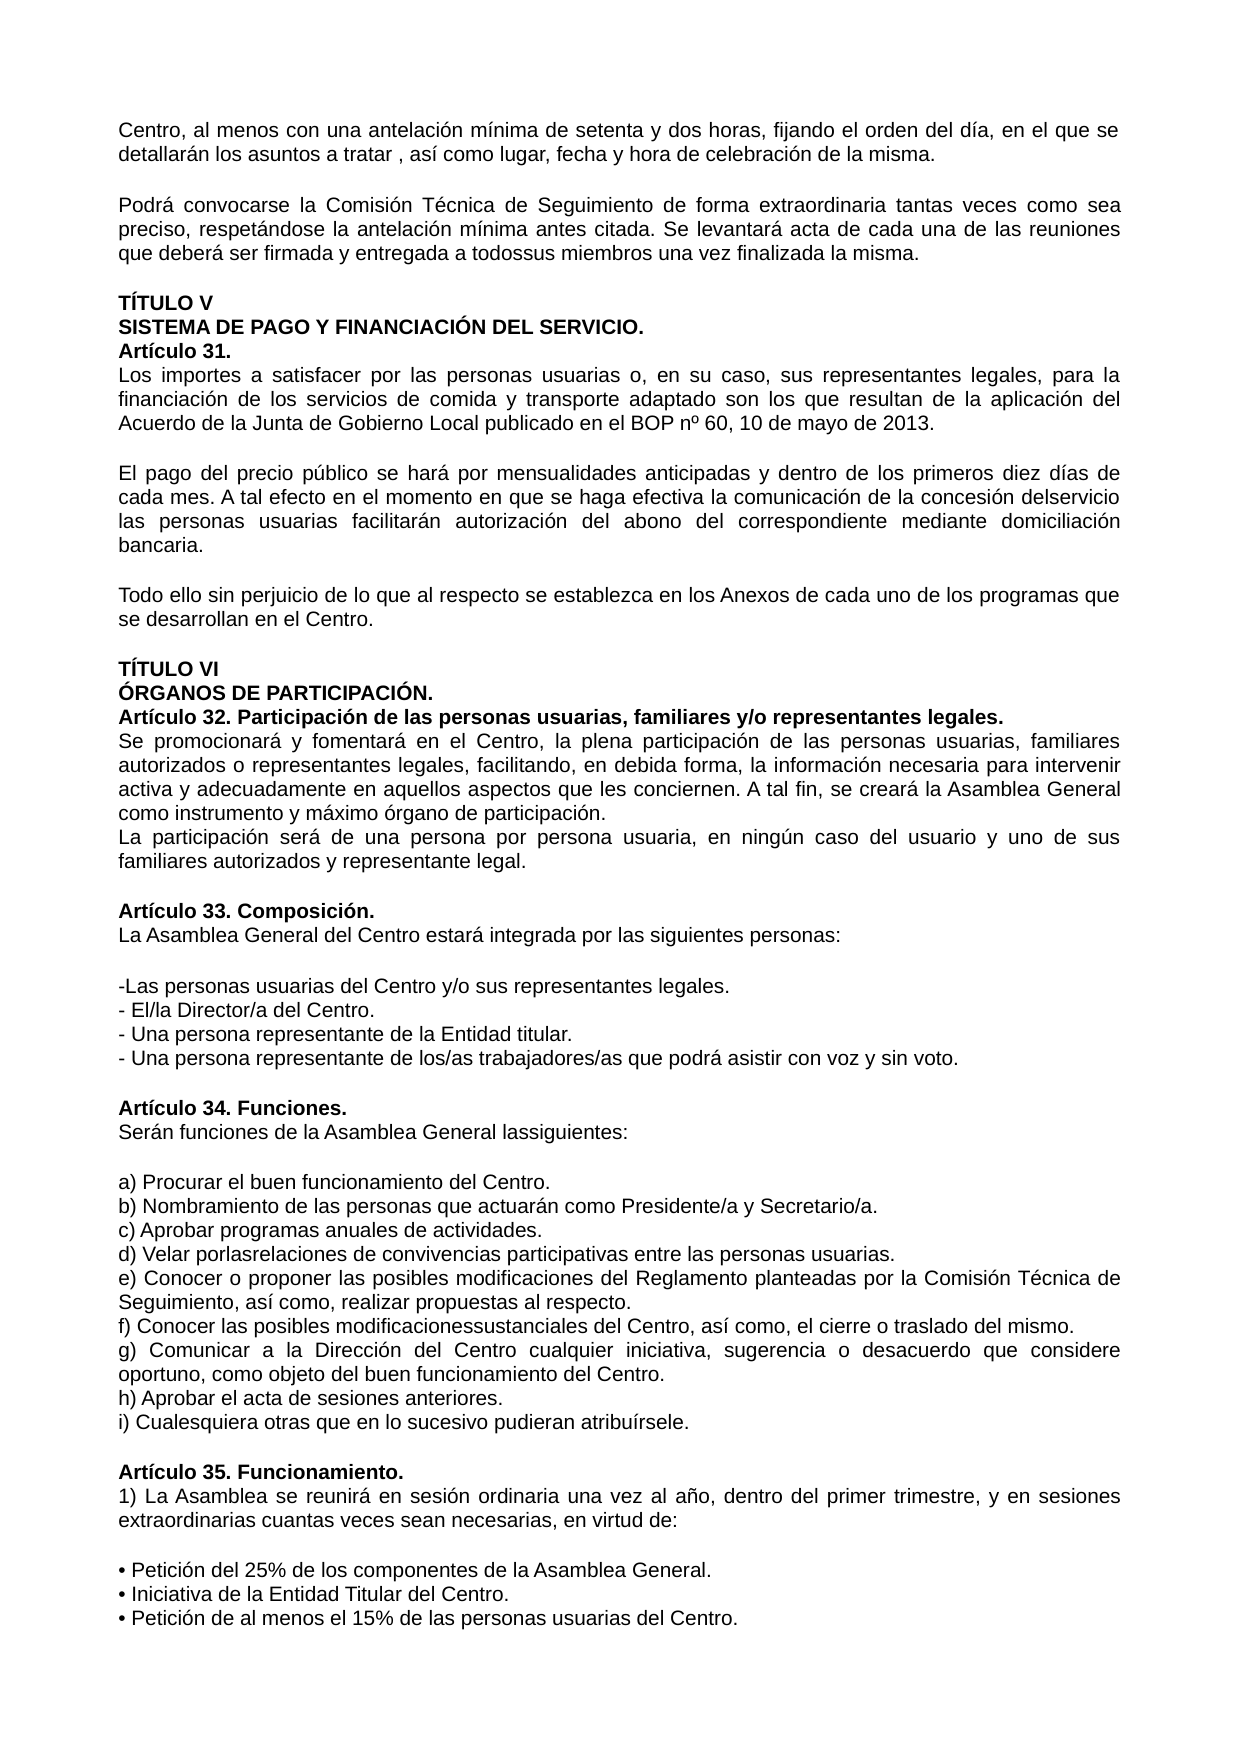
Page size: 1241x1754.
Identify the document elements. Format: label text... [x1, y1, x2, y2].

text • Iniciativa de la Entidad Titular del Centro. [118, 1582, 1122, 1606]
text • Petición de al menos el 15% de las personas usuarias del Centro. [118, 1606, 1122, 1630]
text Todo ello sin perjuicio de lo que al respecto se establezca en los Anexos de cada uno de los programas que se desarrollan en el Centro. [118, 583, 1122, 631]
text ÓRGANOS DE PARTICIPACIÓN. [118, 681, 1122, 705]
text Se promocionará y fomentará en el Centro, la plena participación de las personas usuarias, familiares autorizados o representantes legales, facilitando, en debida forma, la información necesaria para intervenir activa y adecuadamente en aquellos aspectos que les conciernen. A tal fin, se creará la Asamblea General como instrumento y máximo órgano de participación. [118, 729, 1122, 825]
text h) Aprobar el acta de sesiones anteriores. [118, 1386, 1122, 1409]
text -Las personas usuarias del Centro y/o sus representantes legales. [118, 973, 1122, 997]
text Artículo 34. Funciones. [118, 1096, 1122, 1119]
text e) Conocer o proponer las posibles modificaciones del Reglamento planteadas por la Comisión Técnica de Seguimiento, así como, realizar propuestas al respecto. [118, 1266, 1122, 1314]
text d) Velar porlasrelaciones de convivencias participativas entre las personas usuarias. [118, 1242, 1122, 1266]
text b) Nombramiento de las personas que actuarán como Presidente/a y Secretario/a. [118, 1194, 1122, 1218]
text - Una persona representante de la Entidad titular. [118, 1021, 1122, 1045]
text Artículo 31. [118, 338, 1122, 362]
text c) Aprobar programas anuales de actividades. [118, 1218, 1122, 1242]
text TÍTULO V [118, 291, 1122, 314]
text El pago del precio público se hará por mensualidades anticipadas y dentro de los primeros diez días de cada mes. A tal efecto en el momento en que se haga efectiva la comunicación de la concesión delservicio las personas usuarias facilitarán autorización del abono del correspondiente mediante domiciliación bancaria. [118, 461, 1122, 557]
text Serán funciones de la Asamblea General lassiguientes: [118, 1119, 1122, 1143]
text - Una persona representante de los/as trabajadores/as que podrá asistir con voz y sin voto. [118, 1045, 1122, 1069]
text La participación será de una persona por persona usuaria, en ningún caso del usuario y uno de sus familiares autorizados y representante legal. [118, 825, 1122, 873]
text Artículo 35. Funcionamiento. [118, 1460, 1122, 1484]
text a) Procurar el buen funcionamiento del Centro. [118, 1170, 1122, 1194]
text Artículo 32. Participación de las personas usuarias, familiares y/o representantes legales. [118, 705, 1122, 729]
text SISTEMA DE PAGO Y FINANCIACIÓN DEL SERVICIO. [118, 314, 1122, 338]
text • Petición del 25% de los componentes de la Asamblea General. [118, 1558, 1122, 1582]
text - El/la Director/a del Centro. [118, 997, 1122, 1021]
text Los importes a satisfacer por las personas usuarias o, en su caso, sus representantes legales, para la financiación de los servicios de comida y transporte adaptado son los que resultan de la aplicación del Acuerdo de la Junta de Gobierno Local publicado en el BOP nº 60, 10 de mayo de 2013. [118, 362, 1122, 434]
text f) Conocer las posibles modificacionessustanciales del Centro, así como, el cierre o traslado del mismo. [118, 1314, 1122, 1338]
text g) Comunicar a la Dirección del Centro cualquier iniciativa, sugerencia o desacuerdo que considere oportuno, como objeto del buen funcionamiento del Centro. [118, 1338, 1122, 1386]
text i) Cualesquiera otras que en lo sucesivo pudieran atribuírsele. [118, 1409, 1122, 1433]
text Artículo 33. Composición. [118, 899, 1122, 923]
text La Asamblea General del Centro estará integrada por las siguientes personas: [118, 923, 1122, 947]
text Podrá convocarse la Comisión Técnica de Seguimiento de forma extraordinaria tantas veces como sea preciso, respetándose la antelación mínima antes citada. Se levantará acta de cada una de las reuniones que deberá ser firmada y entregada a todossus miembros una vez finalizada la misma. [118, 192, 1122, 264]
text TÍTULO VI [118, 657, 1122, 681]
text 1) La Asamblea se reunirá en sesión ordinaria una vez al año, dentro del primer trimestre, y en sesiones extraordinarias cuantas veces sean necesarias, en virtud de: [118, 1484, 1122, 1532]
text Centro, al menos con una antelación mínima de setenta y dos horas, fijando el orden del día, en el que se detallarán los asuntos a tratar , así como lugar, fecha y hora de celebración de la misma. [118, 118, 1122, 166]
